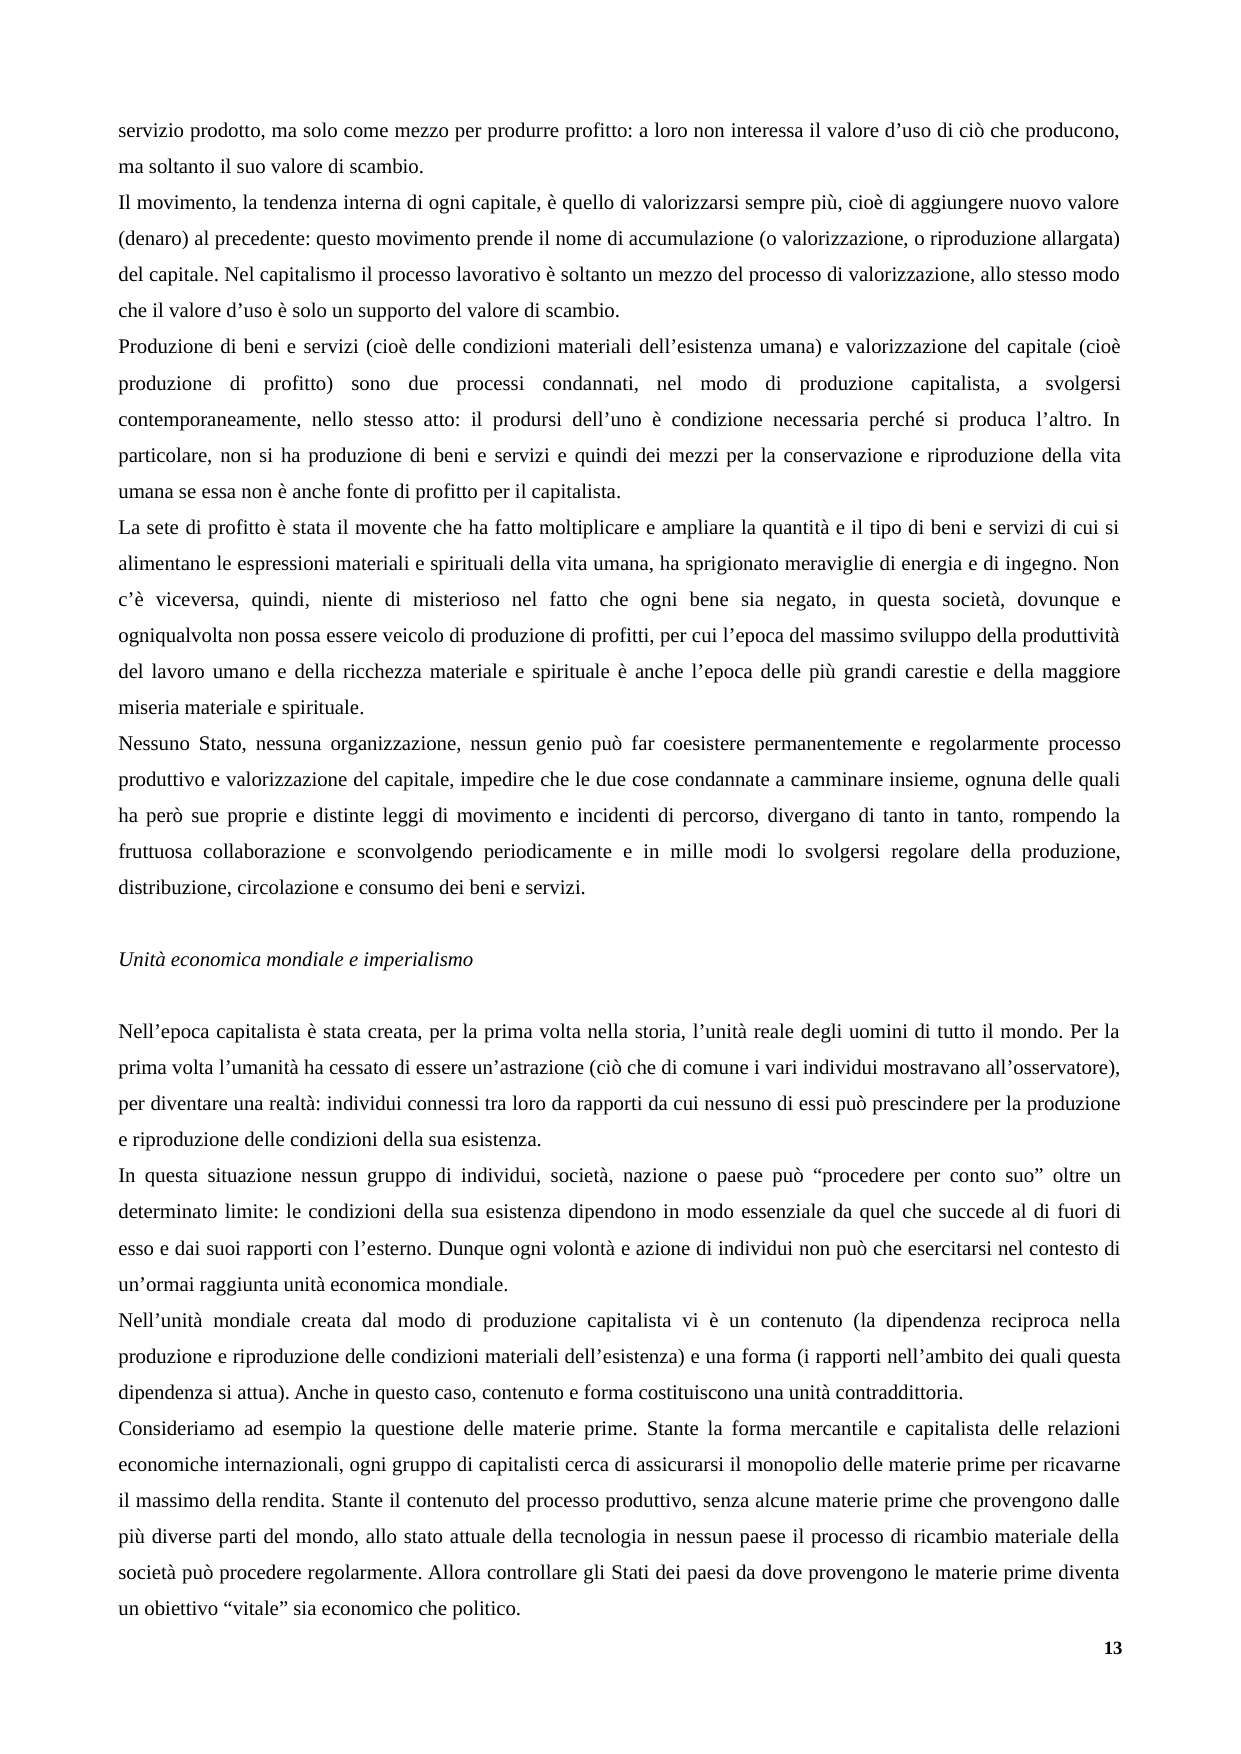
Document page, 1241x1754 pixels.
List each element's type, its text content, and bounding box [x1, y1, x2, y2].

text In questa situazione nessun gruppo di individui, società, nazione o paese può “procedere per conto suo” oltre un determinato limite: le condizioni della sua esistenza dipendono in modo essenziale da quel che succede al di fuori di esso e dai suoi rapporti con l’esterno. Dunque ogni volontà e azione di individui non può che esercitarsi nel contesto di un’ormai raggiunta unità economica mondiale. [118, 1163, 1122, 1296]
text Nell’unità mondiale creata dal modo di produzione capitalista vi è un contenuto (la dipendenza reciproca nella produzione e riproduzione delle condizioni materiali dell’esistenza) e una forma (i rapporti nell’ambito dei quali questa dipendenza si attua). Anche in questo caso, contenuto e forma costituiscono una unità contraddittoria. [118, 1307, 1122, 1404]
text La sete di profitto è stata il movente che ha fatto moltiplicare e ampliare la quantità e il tipo di beni e servizi di cui si alimentano le espressioni materiali e spirituali della vita umana, ha sprigionato meraviglie di energia e di ingegno. Non c’è viceversa, quindi, niente di misterioso nel fatto che ogni bene sia negato, in questa società, dovunque e ogniqualvolta non possa essere veicolo di produzione di profitti, per cui l’epoca del massimo sviluppo della produttività del lavoro umano e della ricchezza materiale e spirituale è anche l’epoca delle più grandi carestie e della maggiore miseria materiale e spirituale. [118, 514, 1122, 719]
text Nessuno Stato, nessuna organizzazione, nessun genio può far coesistere permanentemente e regolarmente processo produttivo e valorizzazione del capitale, impedire che le due cose condannate a camminare insieme, ognuna delle quali ha però sue proprie e distinte leggi di movimento e incidenti di percorso, divergano di tanto in tanto, rompendo la fruttuosa collaborazione e sconvolgendo periodicamente e in mille modi lo svolgersi regolare della produzione, distribuzione, circolazione e consumo dei beni e servizi. [118, 731, 1122, 899]
text Consideriamo ad esempio la questione delle materie prime. Stante la forma mercantile e capitalista delle relazioni economiche internazionali, ogni gruppo di capitalisti cerca di assicurarsi il monopolio delle materie prime per ricavarne il massimo della rendita. Stante il contenuto del processo produttivo, senza alcune materie prime che provengono dalle più diverse parti del mondo, allo stato attuale della tecnologia in nessun paese il processo di ricambio materiale della società può procedere regolarmente. Allora controllare gli Stati dei paesi da dove provengono le materie prime diventa un obiettivo “vitale” sia economico che politico. [118, 1416, 1122, 1620]
text Nell’epoca capitalista è stata creata, per la prima volta nella storia, l’unità reale degli uomini di tutto il mondo. Per la prima volta l’umanità ha cessato di essere un’astrazione (ciò che di comune i vari individui mostravano all’osservatore), per diventare una realtà: individui connessi tra loro da rapporti da cui nessuno di essi può prescindere per la produzione e riproduzione delle condizioni della sua esistenza. [118, 1019, 1122, 1151]
text Il movimento, la tendenza interna di ogni capitale, è quello di valorizzarsi sempre più, cioè di aggiungere nuovo valore (denaro) al precedente: questo movimento prende il nome di accumulazione (o valorizzazione, o riproduzione allargata) del capitale. Nel capitalismo il processo lavorativo è soltanto un mezzo del processo di valorizzazione, allo stesso modo che il valore d’uso è solo un supporto del valore di scambio. [118, 190, 1122, 322]
text Unità economica mondiale e imperialismo [118, 947, 1122, 971]
text Produzione di beni e servizi (cioè delle condizioni materiali dell’esistenza umana) e valorizzazione del capitale (cioè produzione di profitto) sono due processi condannati, nel modo di produzione capitalista, a svolgersi contemporaneamente, nello stesso atto: il prodursi dell’uno è condizione necessaria perché si produca l’altro. In particolare, non si ha produzione di beni e servizi e quindi dei mezzi per la conservazione e riproduzione della vita umana se essa non è anche fonte di profitto per il capitalista. [118, 334, 1122, 503]
text servizio prodotto, ma solo come mezzo per produrre profitto: a loro non interessa il valore d’uso di ciò che producono, ma soltanto il suo valore di scambio. [118, 118, 1122, 178]
